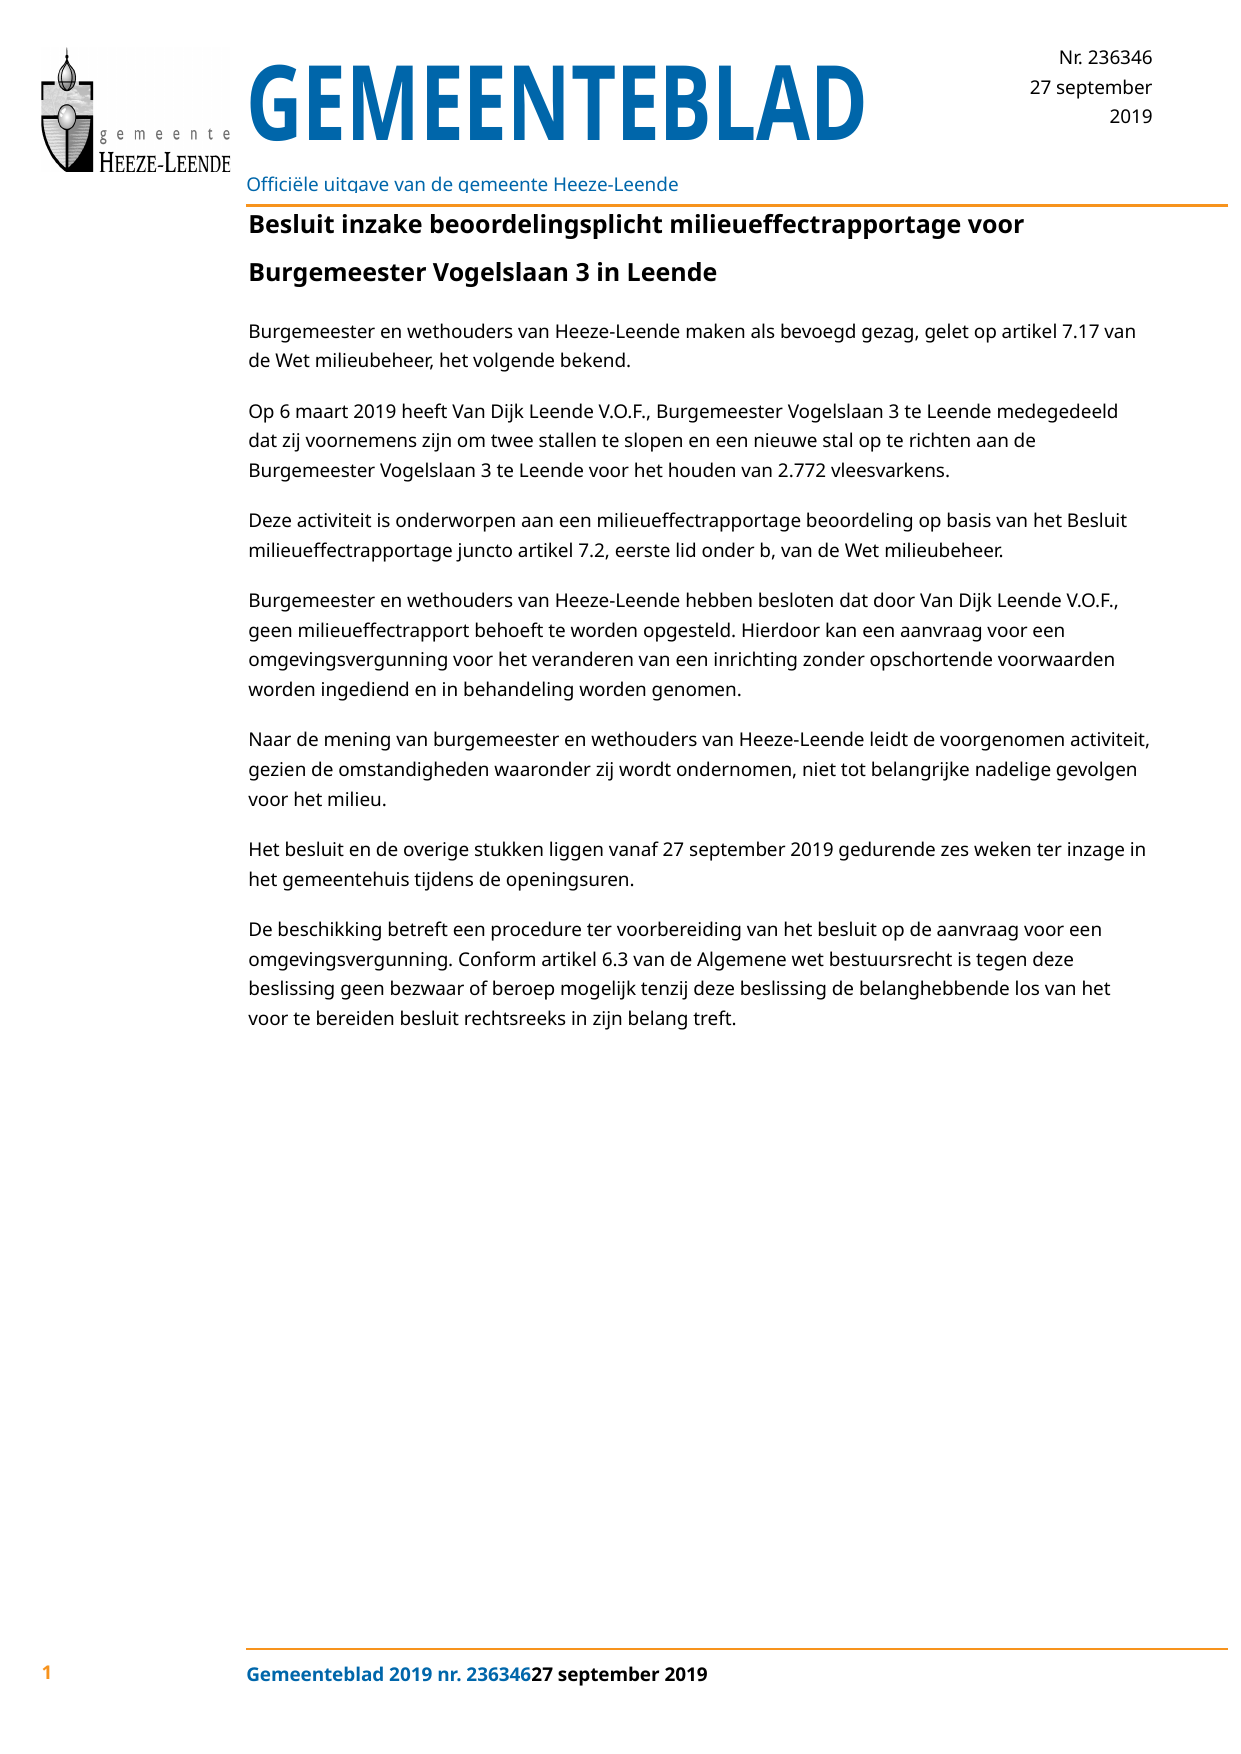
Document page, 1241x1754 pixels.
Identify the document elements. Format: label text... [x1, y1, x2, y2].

text Deze activiteit is onderworpen aan een milieueffectrapportage beoordeling op basis van het Besluit milieueffectrapportage juncto artikel 7.2, eerste lid onder b, van de Wet milieubeheer. [248, 507, 1152, 563]
text Besluit inzake beoordelingsplicht milieueffectrapportage voor Burgemeester Vogelslaan 3 in Leende [248, 207, 1152, 288]
text Naar de mening van burgemeester en wethouders van Heeze-Leende leidt de voorgenomen activiteit, gezien de omstandigheden waaronder zij wordt ondernomen, niet tot belangrijke nadelige gevolgen voor het milieu. [248, 727, 1152, 812]
text Burgemeester en wethouders van Heeze-Leende hebben besloten dat door Van Dijk Leende V.O.F., geen milieueffectrapport behoeft te worden opgesteld. Hierdoor kan een aanvraag voor een omgevingsvergunning voor het veranderen van een inrichting zonder opschortende voorwaarden worden ingediend en in behandeling worden genomen. [248, 587, 1152, 702]
picture [41, 47, 231, 172]
text De beschikking betreft een procedure ter voorbereiding van het besluit op de aanvraag voor een omgevingsvergunning. Conform artikel 6.3 van de Algemene wet bestuursrecht is tegen deze beslissing geen bezwaar of beroep mogelijk tenzij deze beslissing de belanghebbende los van het voor te bereiden besluit rechtsreeks in zijn belang treft. [248, 916, 1152, 1031]
text Burgemeester en wethouders van Heeze-Leende maken als bevoegd gezag, gelet op artikel 7.17 van de Wet milieubeheer, het volgende bekend. [248, 318, 1152, 373]
text Op 6 maart 2019 heeft Van Dijk Leende V.O.F., Burgemeester Vogelslaan 3 te Leende medegedeeld dat zij voornemens zijn om twee stallen te slopen en een nieuwe stal op te richten aan de Burgemeester Vogelslaan 3 te Leende voor het houden van 2.772 vleesvarkens. [248, 398, 1152, 483]
text Het besluit en de overige stukken liggen vanaf 27 september 2019 gedurende zes weken ter inzage in het gemeentehuis tijdens de openingsuren. [248, 836, 1152, 892]
